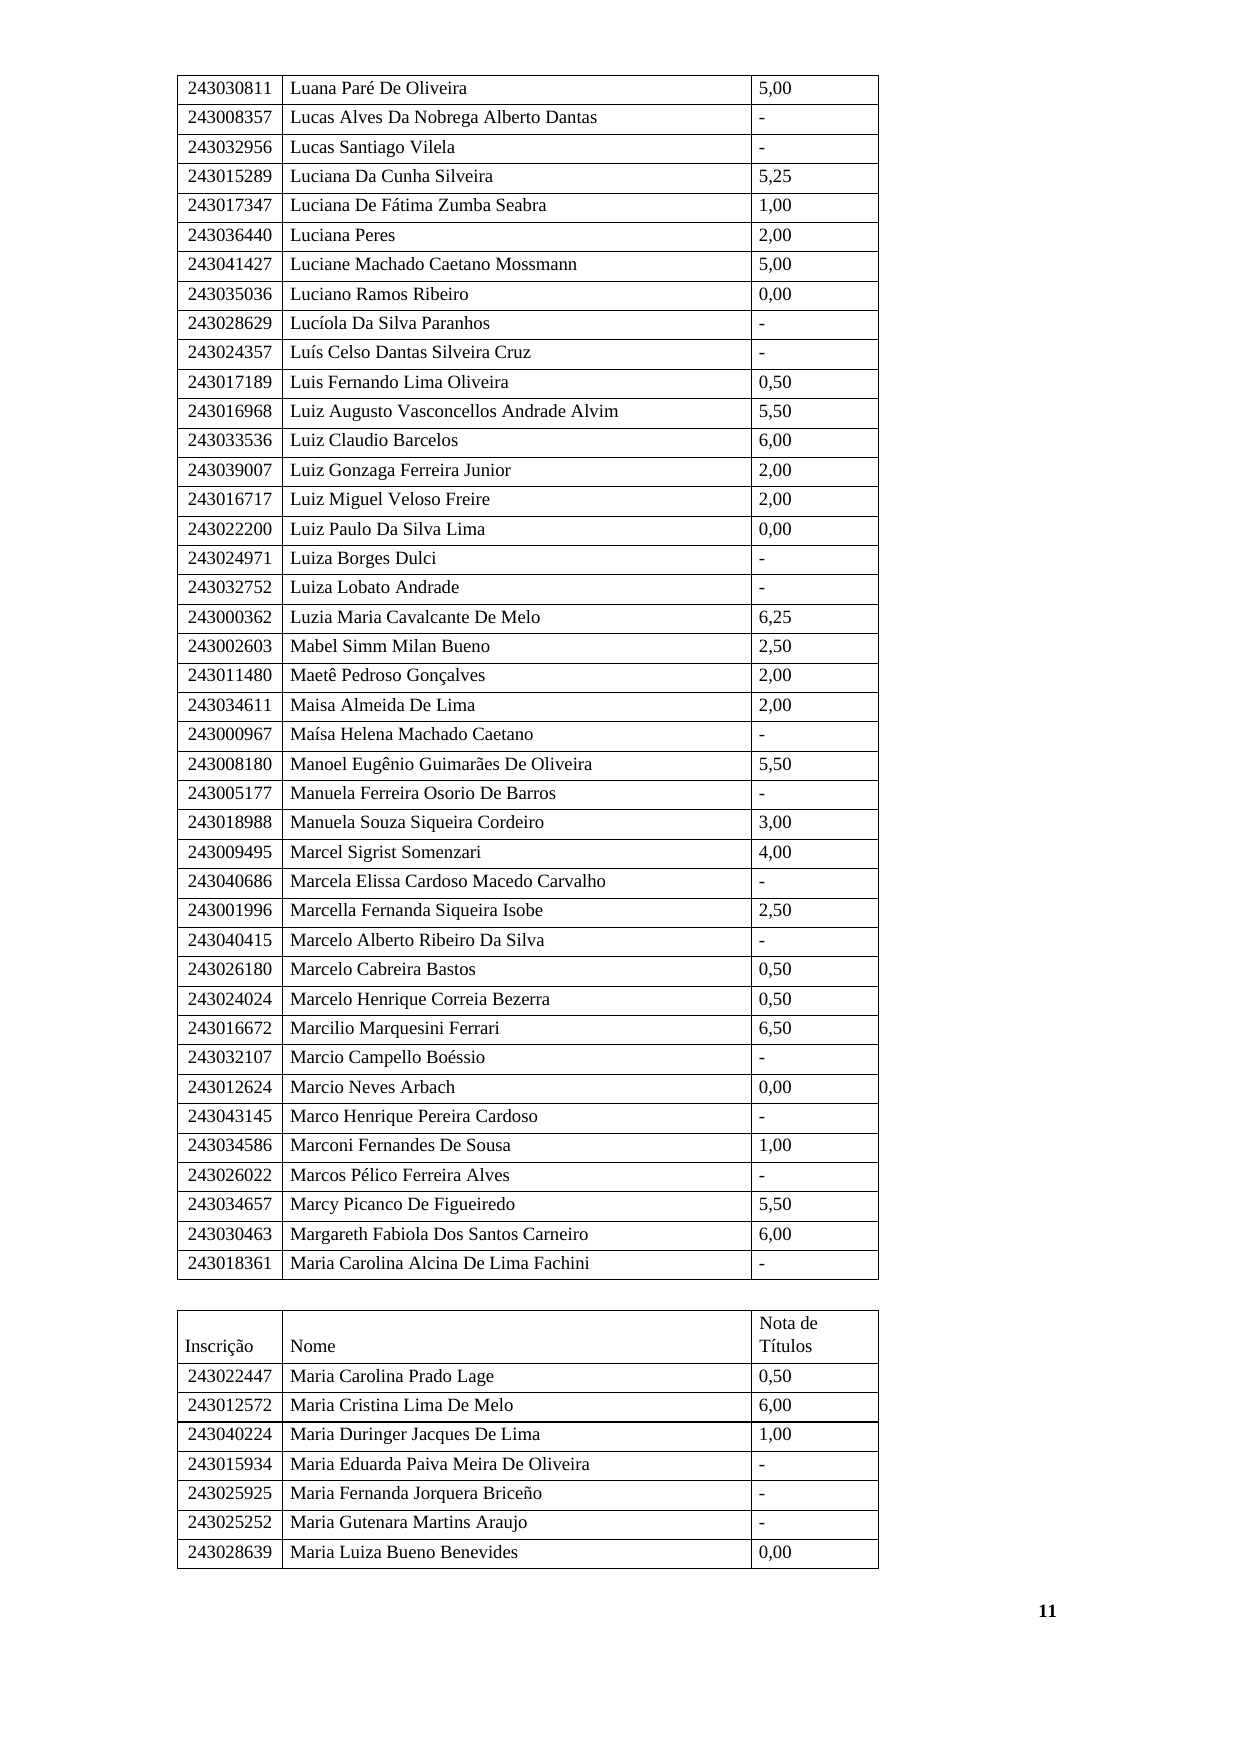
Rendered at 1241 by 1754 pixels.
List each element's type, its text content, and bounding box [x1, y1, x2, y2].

table_cell Maria Carolina Alcina De Lima Fachini [283, 1251, 751, 1279]
table_cell Maisa Almeida De Lima [283, 693, 751, 721]
table_cell 243024971 [178, 546, 282, 574]
table_cell 243011480 [178, 664, 282, 692]
table_cell Luiz Augusto Vasconcellos Andrade Alvim [283, 399, 751, 427]
table_header Nome [283, 1311, 751, 1363]
table_cell Maria Luiza Bueno Benevides [283, 1540, 751, 1568]
table_cell 243000967 [178, 722, 282, 751]
table_cell 0,00 [752, 1075, 878, 1103]
table_cell 243039007 [178, 458, 282, 486]
table_cell Marcelo Alberto Ribeiro Da Silva [283, 928, 751, 956]
table_cell 2,00 [752, 223, 878, 251]
table_cell 5,50 [752, 1192, 878, 1221]
table_cell 5,00 [752, 76, 878, 104]
table_cell 243024024 [178, 987, 282, 1015]
table_cell Luís Celso Dantas Silveira Cruz [283, 340, 751, 369]
table_cell 243015934 [178, 1452, 282, 1480]
table_cell 2,00 [752, 664, 878, 692]
table_cell 243026180 [178, 957, 282, 986]
table_cell Maria Carolina Prado Lage [283, 1364, 751, 1392]
table_cell Marcy Picanco De Figueiredo [283, 1192, 751, 1221]
table_cell - [752, 722, 878, 751]
table_cell 243022447 [178, 1364, 282, 1392]
table_cell Marcio Neves Arbach [283, 1075, 751, 1103]
table_cell 243041427 [178, 252, 282, 281]
table_cell 243040224 [178, 1423, 282, 1451]
table_cell Luiz Miguel Veloso Freire [283, 487, 751, 516]
table_cell 0,50 [752, 1364, 878, 1392]
table_cell 0,00 [752, 282, 878, 310]
table_cell 2,00 [752, 693, 878, 721]
table_cell - [752, 1511, 878, 1539]
table_cell 243032752 [178, 575, 282, 604]
table_cell - [752, 311, 878, 339]
table_cell 3,00 [752, 810, 878, 839]
table_cell - [752, 781, 878, 809]
table_cell Marcella Fernanda Siqueira Isobe [283, 899, 751, 927]
table_cell Margareth Fabiola Dos Santos Carneiro [283, 1222, 751, 1250]
table_cell Marcel Sigrist Somenzari [283, 840, 751, 868]
table_cell 6,25 [752, 605, 878, 633]
table_cell Manoel Eugênio Guimarães De Oliveira [283, 752, 751, 780]
table_cell 243028639 [178, 1540, 282, 1568]
table_cell - [752, 1481, 878, 1509]
table_cell - [752, 1163, 878, 1191]
table_cell Luciane Machado Caetano Mossmann [283, 252, 751, 281]
table_cell Marconi Fernandes De Sousa [283, 1134, 751, 1162]
table_cell 243024357 [178, 340, 282, 369]
table_cell 0,50 [752, 370, 878, 398]
table_cell 6,50 [752, 1016, 878, 1044]
table_cell 243040686 [178, 869, 282, 897]
table_cell Luciana De Fátima Zumba Seabra [283, 194, 751, 222]
table_cell - [752, 1104, 878, 1132]
table_cell 243026022 [178, 1163, 282, 1191]
table_cell 243017189 [178, 370, 282, 398]
table_cell Luiz Gonzaga Ferreira Junior [283, 458, 751, 486]
table_cell 243030811 [178, 76, 282, 104]
table_cell 243017347 [178, 194, 282, 222]
table_cell Marco Henrique Pereira Cardoso [283, 1104, 751, 1132]
table_cell Marcela Elissa Cardoso Macedo Carvalho [283, 869, 751, 897]
table_cell 243035036 [178, 282, 282, 310]
table_cell - [752, 105, 878, 134]
table_cell 243005177 [178, 781, 282, 809]
table_cell 2,50 [752, 899, 878, 927]
table_cell 243009495 [178, 840, 282, 868]
table_cell Lucas Alves Da Nobrega Alberto Dantas [283, 105, 751, 134]
table_cell - [752, 928, 878, 956]
table_cell 243030463 [178, 1222, 282, 1250]
table_cell - [752, 575, 878, 604]
table_cell Manuela Souza Siqueira Cordeiro [283, 810, 751, 839]
table_cell 1,00 [752, 1423, 878, 1451]
table_cell 0,50 [752, 957, 878, 986]
table_cell 243002603 [178, 634, 282, 662]
table_cell Luciana Peres [283, 223, 751, 251]
table_cell - [752, 340, 878, 369]
table_cell - [752, 1045, 878, 1074]
table_cell Luiz Claudio Barcelos [283, 429, 751, 457]
table_cell 6,00 [752, 1393, 878, 1421]
table_cell 243022200 [178, 517, 282, 545]
table_cell Mabel Simm Milan Bueno [283, 634, 751, 662]
table_cell 243018361 [178, 1251, 282, 1279]
table_cell 243034586 [178, 1134, 282, 1162]
table_cell 0,00 [752, 517, 878, 545]
table_cell 243012572 [178, 1393, 282, 1421]
table_cell 6,00 [752, 1222, 878, 1250]
table_cell Maria Gutenara Martins Araujo [283, 1511, 751, 1539]
table_cell 243032956 [178, 135, 282, 163]
table_cell Marcelo Cabreira Bastos [283, 957, 751, 986]
table_cell 5,50 [752, 399, 878, 427]
table_cell Luzia Maria Cavalcante De Melo [283, 605, 751, 633]
table_cell 6,00 [752, 429, 878, 457]
table_cell Luiz Paulo Da Silva Lima [283, 517, 751, 545]
table_cell Marcos Pélico Ferreira Alves [283, 1163, 751, 1191]
table_cell Lucíola Da Silva Paranhos [283, 311, 751, 339]
table_cell 4,00 [752, 840, 878, 868]
table_cell 243008180 [178, 752, 282, 780]
table_cell Marcilio Marquesini Ferrari [283, 1016, 751, 1044]
table_cell - [752, 135, 878, 163]
table_cell 243032107 [178, 1045, 282, 1074]
table_cell Maria Cristina Lima De Melo [283, 1393, 751, 1421]
table_cell Luiza Lobato Andrade [283, 575, 751, 604]
table_cell 243018988 [178, 810, 282, 839]
table_cell 243043145 [178, 1104, 282, 1132]
table_cell 243016717 [178, 487, 282, 516]
table_cell 243025252 [178, 1511, 282, 1539]
table_cell 5,50 [752, 752, 878, 780]
table_cell Maria Duringer Jacques De Lima [283, 1423, 751, 1451]
table_cell Luciana Da Cunha Silveira [283, 164, 751, 192]
table_cell 1,00 [752, 1134, 878, 1162]
table_cell - [752, 1251, 878, 1279]
table_cell Maria Fernanda Jorquera Briceño [283, 1481, 751, 1509]
table_cell 243008357 [178, 105, 282, 134]
table_cell Maria Eduarda Paiva Meira De Oliveira [283, 1452, 751, 1480]
table_cell Luciano Ramos Ribeiro [283, 282, 751, 310]
table_cell Marcio Campello Boéssio [283, 1045, 751, 1074]
table_cell 243034611 [178, 693, 282, 721]
table_cell - [752, 546, 878, 574]
table_cell 5,00 [752, 252, 878, 281]
table_cell 1,00 [752, 194, 878, 222]
table_cell 243025925 [178, 1481, 282, 1509]
table_cell Manuela Ferreira Osorio De Barros [283, 781, 751, 809]
table_cell Marcelo Henrique Correia Bezerra [283, 987, 751, 1015]
table_cell 243001996 [178, 899, 282, 927]
table_cell 0,50 [752, 987, 878, 1015]
table_cell 0,00 [752, 1540, 878, 1568]
table_cell 2,00 [752, 458, 878, 486]
table_cell 2,50 [752, 634, 878, 662]
table_cell 243000362 [178, 605, 282, 633]
table_cell 2,00 [752, 487, 878, 516]
table_cell Maísa Helena Machado Caetano [283, 722, 751, 751]
table_cell Lucas Santiago Vilela [283, 135, 751, 163]
table_header Inscrição [178, 1311, 282, 1363]
table_cell 243015289 [178, 164, 282, 192]
table_header Nota de Títulos [752, 1311, 878, 1363]
table_cell 243016672 [178, 1016, 282, 1044]
table_cell - [752, 869, 878, 897]
table_cell 243034657 [178, 1192, 282, 1221]
table_cell 243040415 [178, 928, 282, 956]
table_cell 243033536 [178, 429, 282, 457]
table_cell Maetê Pedroso Gonçalves [283, 664, 751, 692]
table_cell 243028629 [178, 311, 282, 339]
table_cell Luis Fernando Lima Oliveira [283, 370, 751, 398]
table_cell Luana Paré De Oliveira [283, 76, 751, 104]
table_cell 243012624 [178, 1075, 282, 1103]
table_cell 5,25 [752, 164, 878, 192]
table_cell - [752, 1452, 878, 1480]
table_cell 243036440 [178, 223, 282, 251]
table_cell Luiza Borges Dulci [283, 546, 751, 574]
table_cell 243016968 [178, 399, 282, 427]
